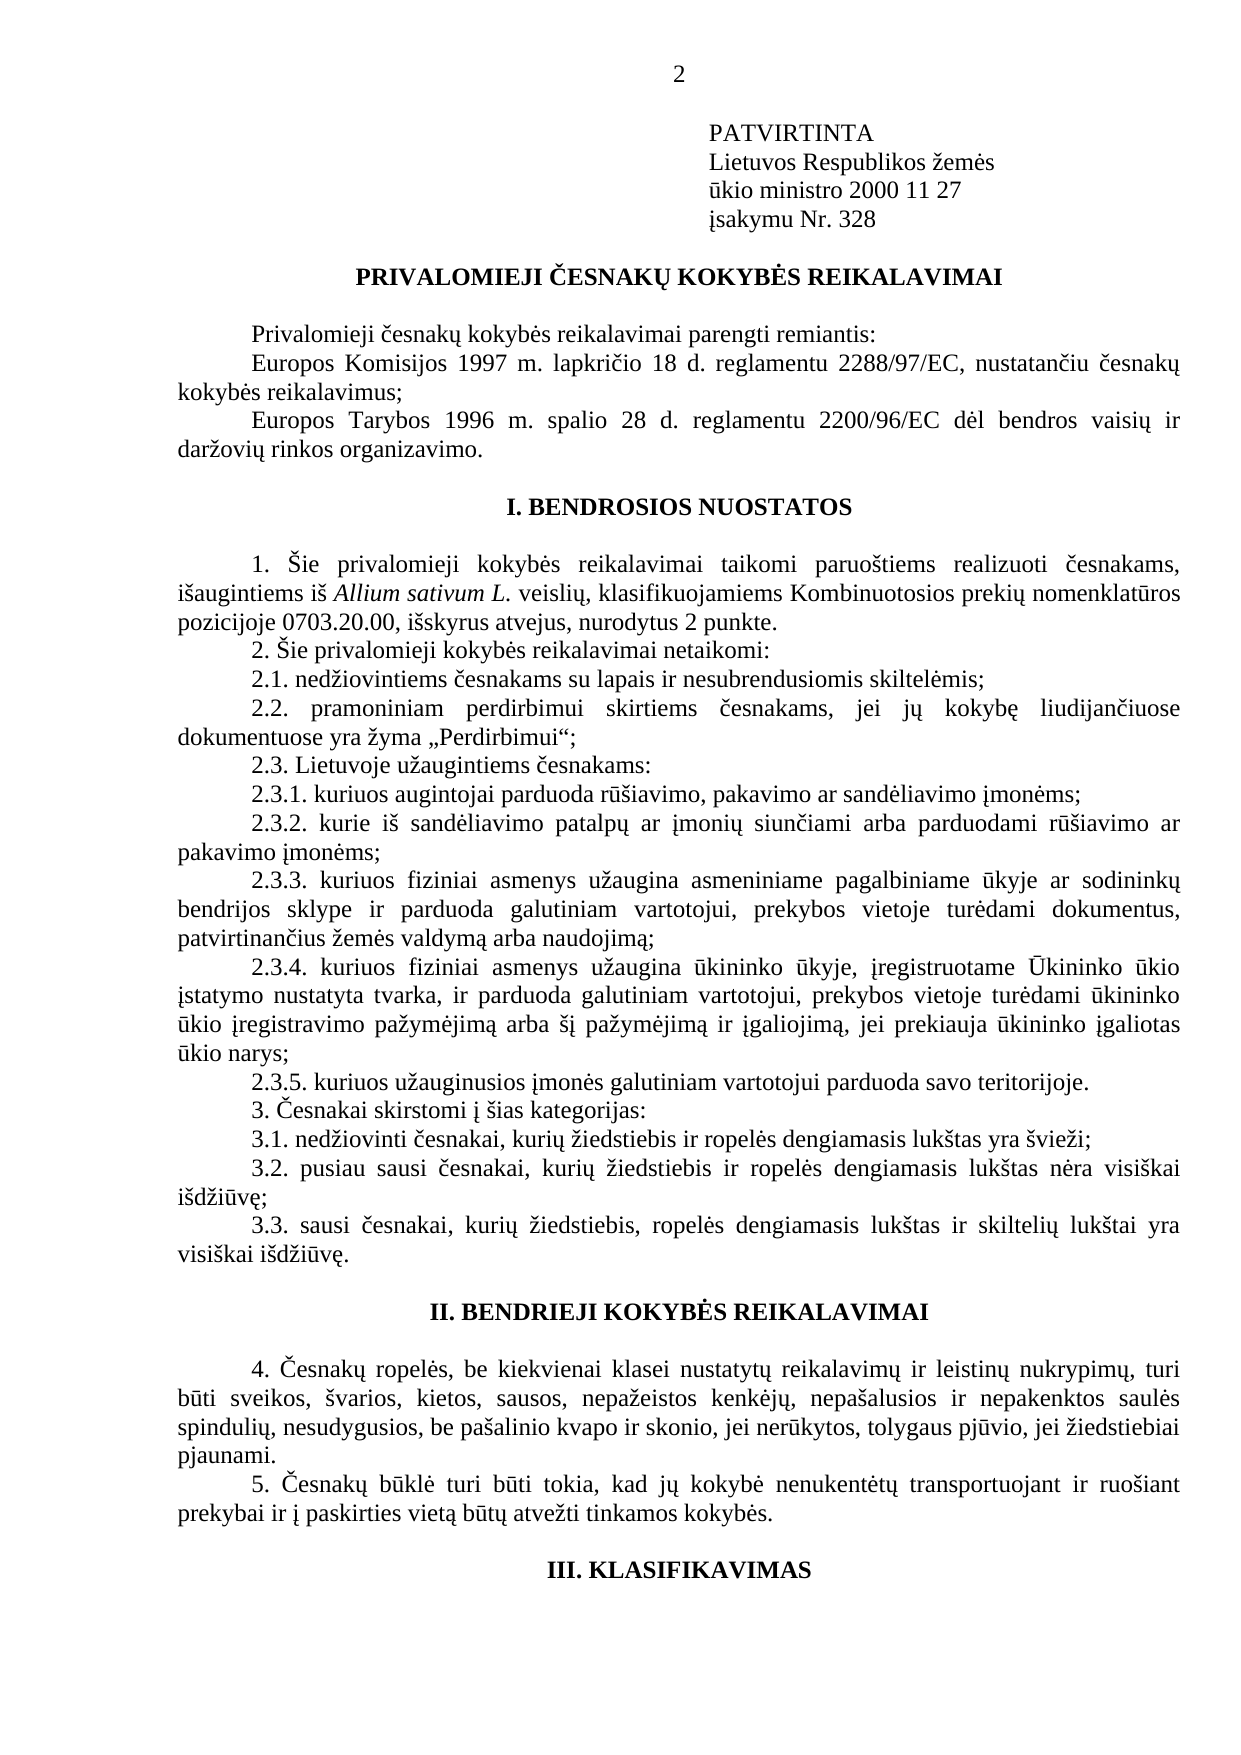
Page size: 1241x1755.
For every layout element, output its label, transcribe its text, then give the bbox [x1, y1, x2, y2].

text 3.2. pusiau sausi česnakai, kurių žiedstiebis ir ropelės dengiamasis lukštas nėra visiškai išdžiūvę; [177, 1153, 1181, 1211]
text 2.3.3. kuriuos fiziniai asmenys užaugina asmeniniame pagalbiniame ūkyje ar sodininkų bendrijos sklype ir parduoda galutiniam vartotojui, prekybos vietoje turėdami dokumentus, patvirtinančius žemės valdymą arba naudojimą; [177, 866, 1181, 952]
text 2.3.4. kuriuos fiziniai asmenys užaugina ūkininko ūkyje, įregistruotame Ūkininko ūkio įstatymo nustatyta tvarka, ir parduoda galutiniam vartotojui, prekybos vietoje turėdami ūkininko ūkio įregistravimo pažymėjimą arba šį pažymėjimą ir įgaliojimą, jei prekiauja ūkininko įgaliotas ūkio narys; [177, 952, 1181, 1067]
text 2. Šie privalomieji kokybės reikalavimai netaikomi: [177, 636, 1181, 664]
text 2.3. Lietuvoje užaugintiems česnakams: [177, 751, 1181, 779]
text 2.2. pramoniniam perdirbimui skirtiems česnakams, jei jų kokybę liudijančiuose dokumentuose yra žyma „Perdirbimui“; [177, 693, 1181, 751]
text Privalomieji česnakų kokybės reikalavimai parengti remiantis: [177, 319, 1181, 348]
text 2.3.5. kuriuos užauginusios įmonės galutiniam vartotojui parduoda savo teritorijoje. [177, 1067, 1181, 1096]
text I. BENDROSios NUOSTATOS [177, 492, 1181, 521]
text ūkio ministro 2000 11 27 [177, 176, 1181, 204]
text Lietuvos Respublikos žemės [177, 147, 1181, 176]
text 5. Česnakų būklė turi būti tokia, kad jų kokybė nenukentėtų transportuojant ir ruošiant prekybai ir į paskirties vietą būtų atvežti tinkamos kokybės. [177, 1469, 1181, 1527]
text 2.3.2. kurie iš sandėliavimo patalpų ar įmonių siunčiami arba parduodami rūšiavimo ar pakavimo įmonėms; [177, 808, 1181, 866]
text privalomIEJI Česnakų kokybės reikalavimai [177, 262, 1181, 291]
text 2.1. nedžiovintiems česnakams su lapais ir nesubrendusiomis skiltelėmis; [177, 664, 1181, 693]
text 2.3.1. kuriuos augintojai parduoda rūšiavimo, pakavimo ar sandėliavimo įmonėms; [177, 779, 1181, 808]
text įsakymu Nr. 328 [177, 204, 1181, 233]
text III. KLASIFIKAVIMAS [177, 1556, 1181, 1584]
text II. BENDRIEJI KOKYBĖS REIKALAVIMAI [177, 1297, 1181, 1326]
text 1. Šie privalomieji kokybės reikalavimai taikomi paruoštiems realizuoti česnakams, išaugintiems iš Allium sativum L. veislių, klasifikuojamiems Kombinuotosios prekių nomenklatūros pozicijoje 0703.20.00, išskyrus atvejus, nurodytus 2 punkte. [177, 549, 1181, 636]
text PATVIRTINTA [177, 118, 1181, 147]
text 3.3. sausi česnakai, kurių žiedstiebis, ropelės dengiamasis lukštas ir skiltelių lukštai yra visiškai išdžiūvę. [177, 1211, 1181, 1268]
text 4. Česnakų ropelės, be kiekvienai klasei nustatytų reikalavimų ir leistinų nukrypimų, turi būti sveikos, švarios, kietos, sausos, nepažeistos kenkėjų, nepašalusios ir nepakenktos saulės spindulių, nesudygusios, be pašalinio kvapo ir skonio, jei nerūkytos, tolygaus pjūvio, jei žiedstiebiai pjaunami. [177, 1354, 1181, 1469]
text Europos Tarybos 1996 m. spalio 28 d. reglamentu 2200/96/EC dėl bendros vaisių ir daržovių rinkos organizavimo. [177, 406, 1181, 463]
text 3. Česnakai skirstomi į šias kategorijas: [177, 1096, 1181, 1124]
text Europos Komisijos 1997 m. lapkričio 18 d. reglamentu 2288/97/EC, nustatančiu česnakų kokybės reikalavimus; [177, 348, 1181, 406]
text 3.1. nedžiovinti česnakai, kurių žiedstiebis ir ropelės dengiamasis lukštas yra švieži; [177, 1124, 1181, 1153]
